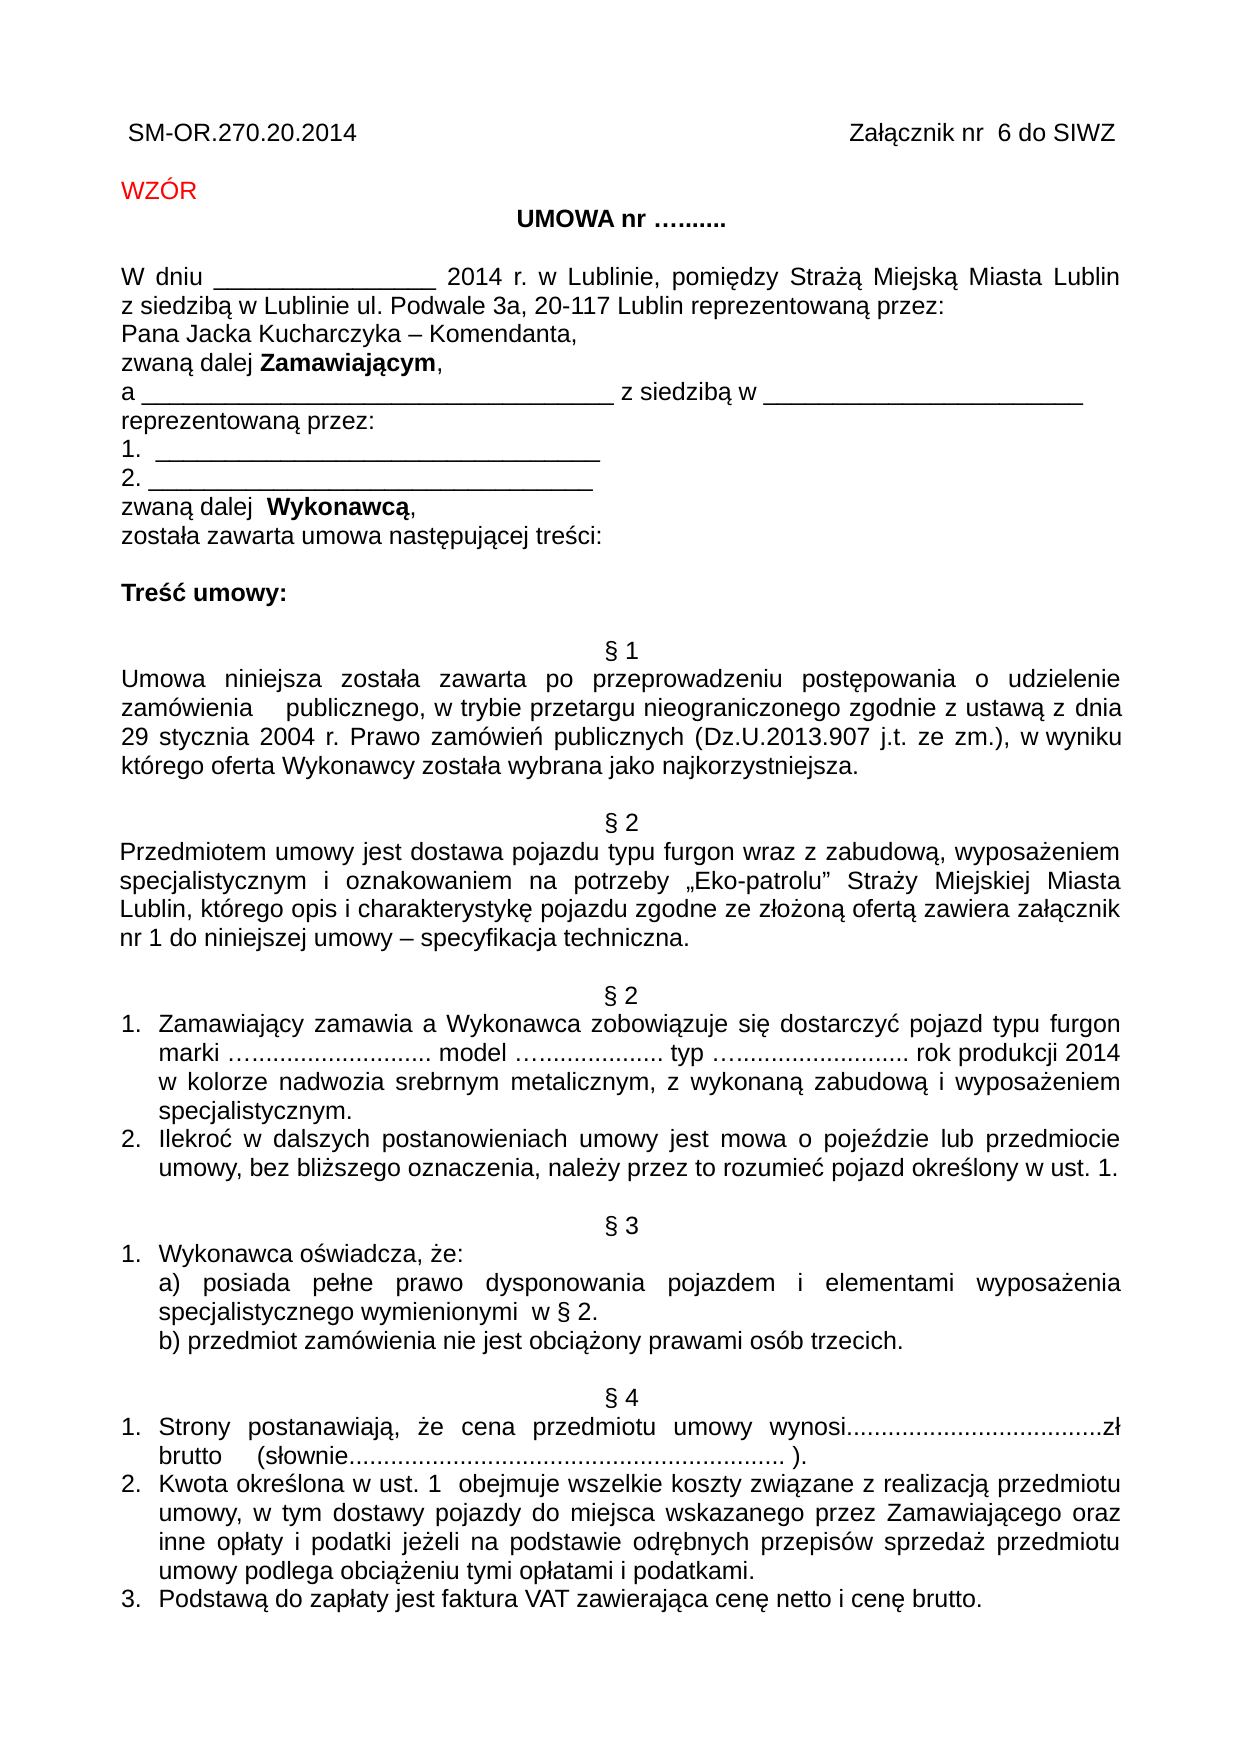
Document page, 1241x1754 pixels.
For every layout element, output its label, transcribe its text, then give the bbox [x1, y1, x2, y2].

list Strony postanawiają, że cena przedmiotu umowy wynosi.....................................zł brutto (słownie............................................................... ). [121, 1412, 1122, 1469]
text reprezentowaną przez: [121, 406, 1122, 434]
list Kwota określona w ust. 1 obejmuje wszelkie koszty związane z realizacją przedmiotu umowy, w tym dostawy pojazdy do miejsca wskazanego przez Zamawiającego oraz inne opłaty i podatki jeżeli na podstawie odrębnych przepisów sprzedaż przedmiotu umowy podlega obciążeniu tymi opłatami i podatkami. [121, 1469, 1122, 1584]
text WZÓR [121, 176, 1122, 204]
text § 3 [121, 1211, 1122, 1239]
text 1. ________________________________ [121, 434, 1122, 463]
text § 2 [119, 981, 1122, 1009]
list b) przedmiot zamówienia nie jest obciążony prawami osób trzecich. [121, 1326, 1122, 1354]
text § 1 [121, 636, 1122, 664]
text W dniu ________________ 2014 r. w Lublinie, pomiędzy Strażą Miejską Miasta Lublin z siedzibą w Lublinie ul. Podwale 3a, 20-117 Lublin reprezentowaną przez: [121, 262, 1122, 319]
list Podstawą do zapłaty jest faktura VAT zawierająca cenę netto i cenę brutto. [121, 1584, 1122, 1613]
list Wykonawca oświadcza, że: [121, 1239, 1122, 1268]
text § 4 [121, 1383, 1122, 1412]
list Przedmiotem umowy jest dostawa pojazdu typu furgon wraz z zabudową, wyposażeniem specjalistycznym i oznakowaniem na potrzeby „Eko-patrolu” Straży Miejskiej Miasta Lublin, którego opis i charakterystykę pojazdu zgodne ze złożoną ofertą zawiera załącznik nr 1 do niniejszej umowy – specyfikacja techniczna. [119, 837, 1122, 952]
text SM-OR.270.20.2014 Załącznik nr 6 do SIWZ [121, 118, 1122, 147]
list Zamawiający zamawia a Wykonawca zobowiązuje się dostarczyć pojazd typu furgon marki ….......................... model ….................. typ …......................... rok produkcji 2014 w kolorze nadwozia srebrnym metalicznym, z wykonaną zabudową i wyposażeniem specjalistycznym. [121, 1009, 1122, 1124]
text zwaną dalej Wykonawcą, [121, 492, 1122, 521]
text Pana Jacka Kucharczyka – Komendanta, [121, 319, 1122, 348]
text 2. ________________________________ [121, 463, 1122, 492]
text Treść umowy: [121, 578, 1122, 607]
text UMOWA nr …....... [121, 204, 1122, 233]
text została zawarta umowa następującej treści: [121, 521, 1122, 549]
text § 2 [121, 808, 1122, 837]
text Umowa niniejsza została zawarta po przeprowadzeniu postępowania o udzielenie zamówienia publicznego, w trybie przetargu nieograniczonego zgodnie z ustawą z dnia 29 stycznia 2004 r. Prawo zamówień publicznych (Dz.U.2013.907 j.t. ze zm.), w wyniku którego oferta Wykonawcy została wybrana jako najkorzystniejsza. [121, 664, 1122, 779]
text a __________________________________ z siedzibą w _______________________ [121, 377, 1187, 406]
list a) posiada pełne prawo dysponowania pojazdem i elementami wyposażenia specjalistycznego wymienionymi w § 2. [121, 1268, 1122, 1326]
list Ilekroć w dalszych postanowieniach umowy jest mowa o pojeździe lub przedmiocie umowy, bez bliższego oznaczenia, należy przez to rozumieć pojazd określony w ust. 1. [121, 1124, 1122, 1182]
text zwaną dalej Zamawiającym, [121, 348, 1122, 377]
